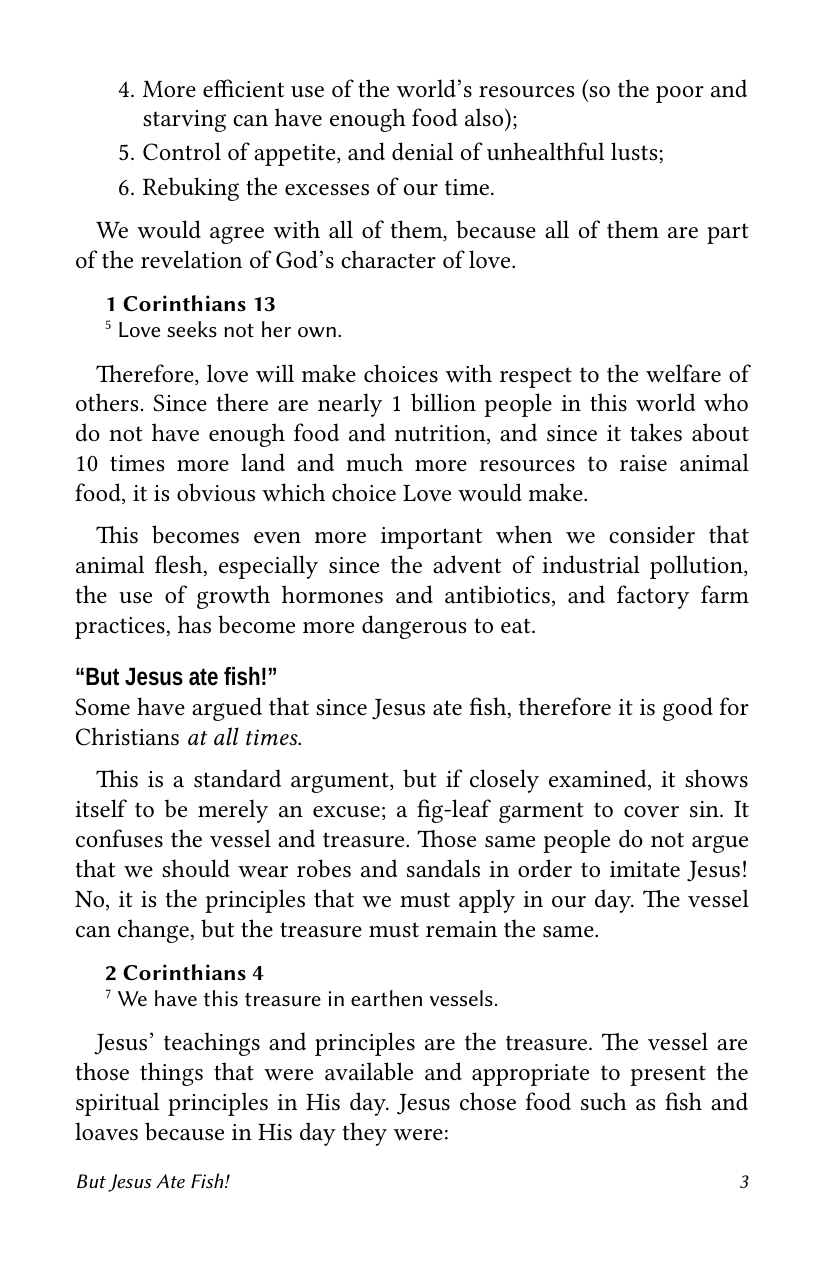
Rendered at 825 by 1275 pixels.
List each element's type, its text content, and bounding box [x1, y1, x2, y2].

text 1 Corinthians 13 [105, 291, 750, 317]
list Control of appetite, and denial of unhealthful lusts; [135, 138, 750, 167]
text Jesus’ teachings and principles are the treasure. The vessel are those things that were available and appropriate to present the spiritual principles in His day. Jesus chose food such as fish and loaves because in His day they were: [75, 1028, 750, 1146]
text 5 Love seeks not her own. [105, 317, 720, 343]
text Some have argued that since Jesus ate fish, therefore it is good for Christians at all times. [75, 693, 750, 752]
text This is a standard argument, but if closely examined, it shows itself to be merely an excuse; a fig-leaf garment to cover sin. It confuses the vessel and treasure. Those same people do not argue that we should wear robes and sandals in order to imitate Jesus! No, it is the principles that we must apply in our day. The vessel can change, but the treasure must remain the same. [75, 765, 750, 943]
text Therefore, love will make choices with respect to the welfare of others. Since there are nearly 1 billion people in this world who do not have enough food and nutrition, and since it takes about 10 times more land and much more resources to raise animal food, it is obvious which choice Love would make. [75, 359, 750, 508]
list Rebuking the excesses of our time. [135, 173, 750, 201]
list More efficient use of the world’s resources (so the poor and starving can have enough food also); [135, 75, 750, 132]
text We would agree with all of them, because all of them are part of the revelation of God’s character of love. [75, 216, 750, 275]
subtitle “But Jesus ate fish!” [75, 662, 750, 690]
text 2 Corinthians 4 [105, 960, 750, 986]
text This becomes even more important when we consider that animal flesh, especially since the advent of industrial pollution, the use of growth hormones and antibiotics, and factory farm practices, has become more dangerous to eat. [75, 521, 750, 639]
text 7 We have this treasure in earthen vessels. [105, 986, 720, 1012]
